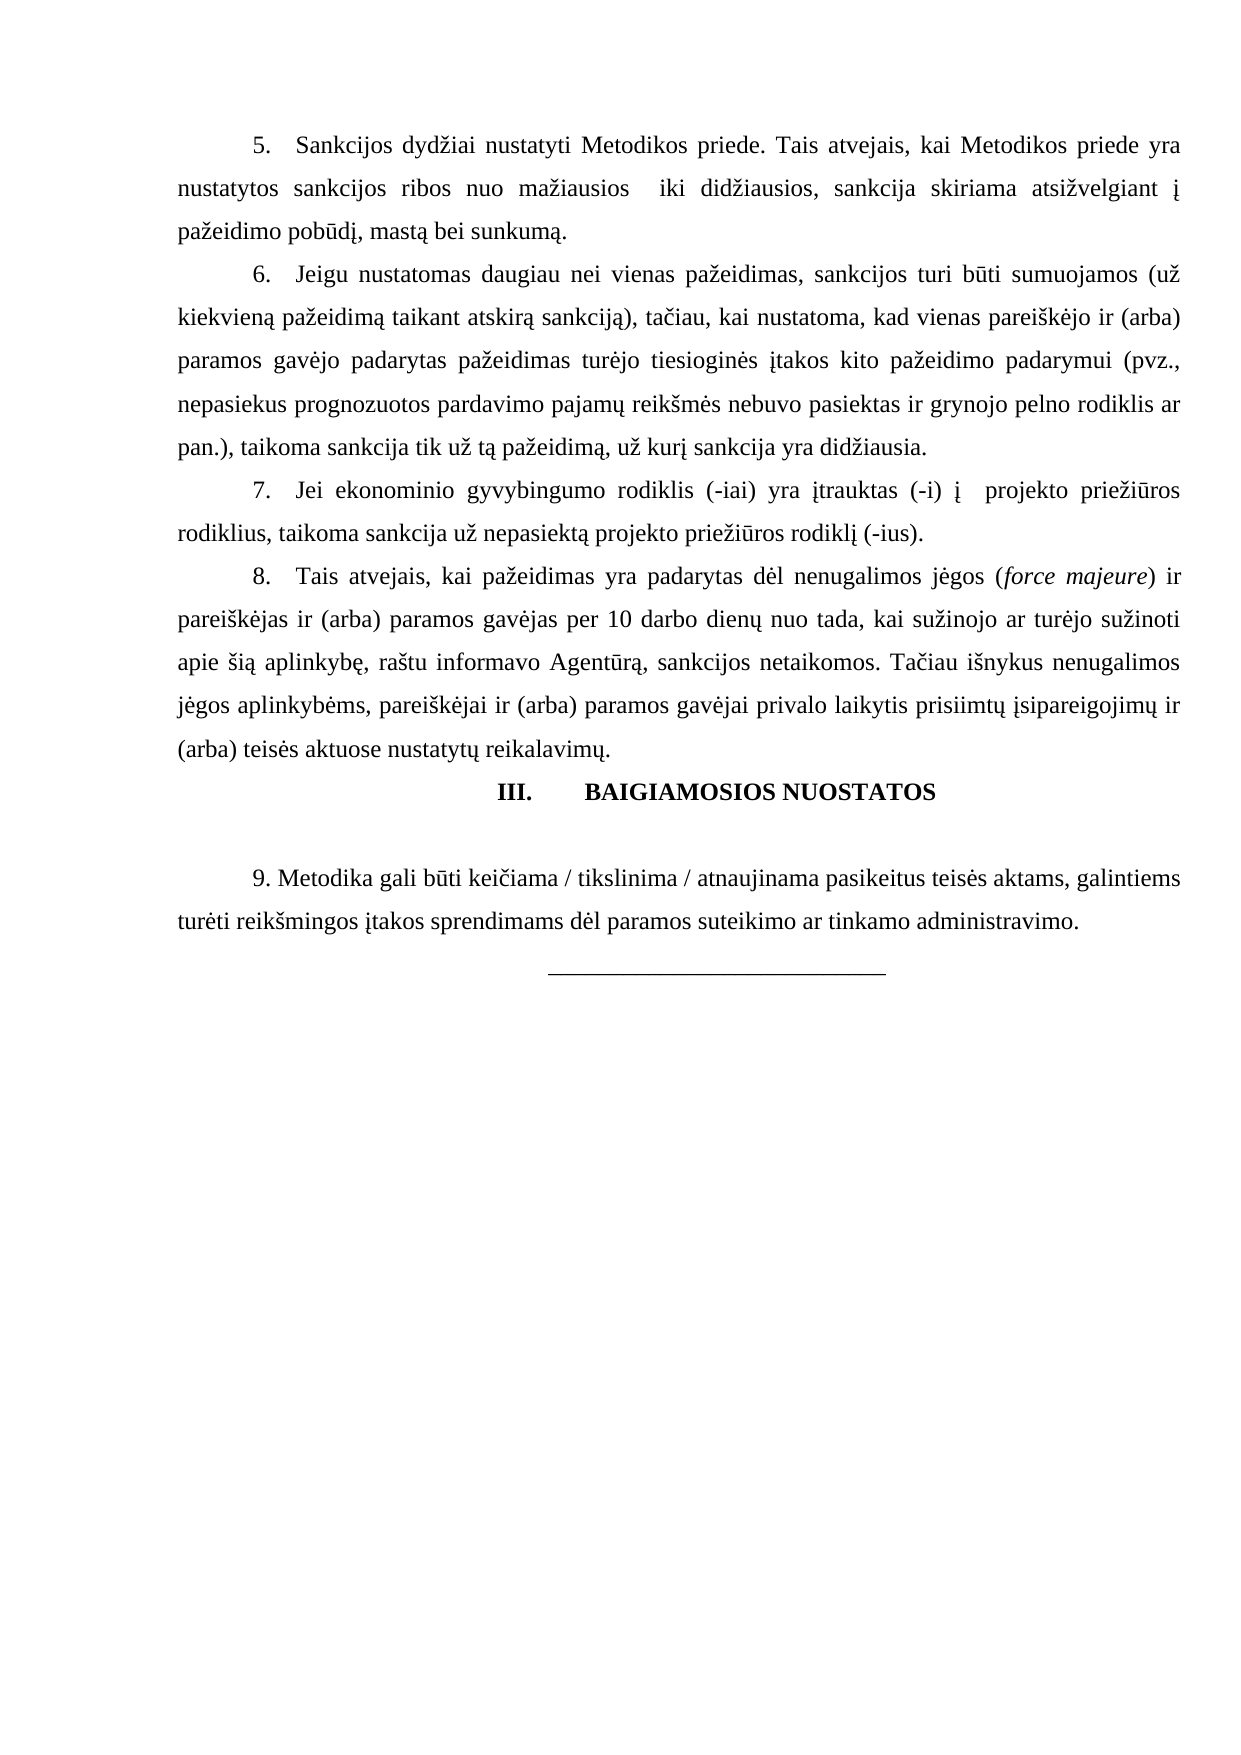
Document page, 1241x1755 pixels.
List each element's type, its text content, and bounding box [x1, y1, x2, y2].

text 8. Tais atvejais, kai pažeidimas yra padarytas dėl nenugalimos jėgos (force majeure) ir pareiškėjas ir (arba) paramos gavėjas per 10 darbo dienų nuo tada, kai sužinojo ar turėjo sužinoti apie šią aplinkybę, raštu informavo Agentūrą, sankcijos netaikomos. Tačiau išnykus nenugalimos jėgos aplinkybėms, pareiškėjai ir (arba) paramos gavėjai privalo laikytis prisiimtų įsipareigojimų ir (arba) teisės aktuose nustatytų reikalavimų. [177, 561, 1181, 762]
text 6. Jeigu nustatomas daugiau nei vienas pažeidimas, sankcijos turi būti sumuojamos (už kiekvieną pažeidimą taikant atskirą sankciją), tačiau, kai nustatoma, kad vienas pareiškėjo ir (arba) paramos gavėjo padarytas pažeidimas turėjo tiesioginės įtakos kito pažeidimo padarymui (pvz., nepasiekus prognozuotos pardavimo pajamų reikšmės nebuvo pasiektas ir grynojo pelno rodiklis ar pan.), taikoma sankcija tik už tą pažeidimą, už kurį sankcija yra didžiausia. [177, 259, 1181, 461]
text 9. Metodika gali būti keičiama / tikslinima / atnaujinama pasikeitus teisės aktams, galintiems turėti reikšmingos įtakos sprendimams dėl paramos suteikimo ar tinkamo administravimo. [177, 863, 1181, 935]
text III. BAIGIAMOSIOS NUOSTATOS [177, 777, 1181, 806]
text ___________________________ [177, 949, 1181, 978]
text 5. Sankcijos dydžiai nustatyti Metodikos priede. Tais atvejais, kai Metodikos priede yra nustatytos sankcijos ribos nuo mažiausios iki didžiausios, sankcija skiriama atsižvelgiant į pažeidimo pobūdį, mastą bei sunkumą. [177, 130, 1181, 245]
text 7. Jei ekonominio gyvybingumo rodiklis (-iai) yra įtrauktas (-i) į projekto priežiūros rodiklius, taikoma sankcija už nepasiektą projekto priežiūros rodiklį (-ius). [177, 475, 1181, 547]
